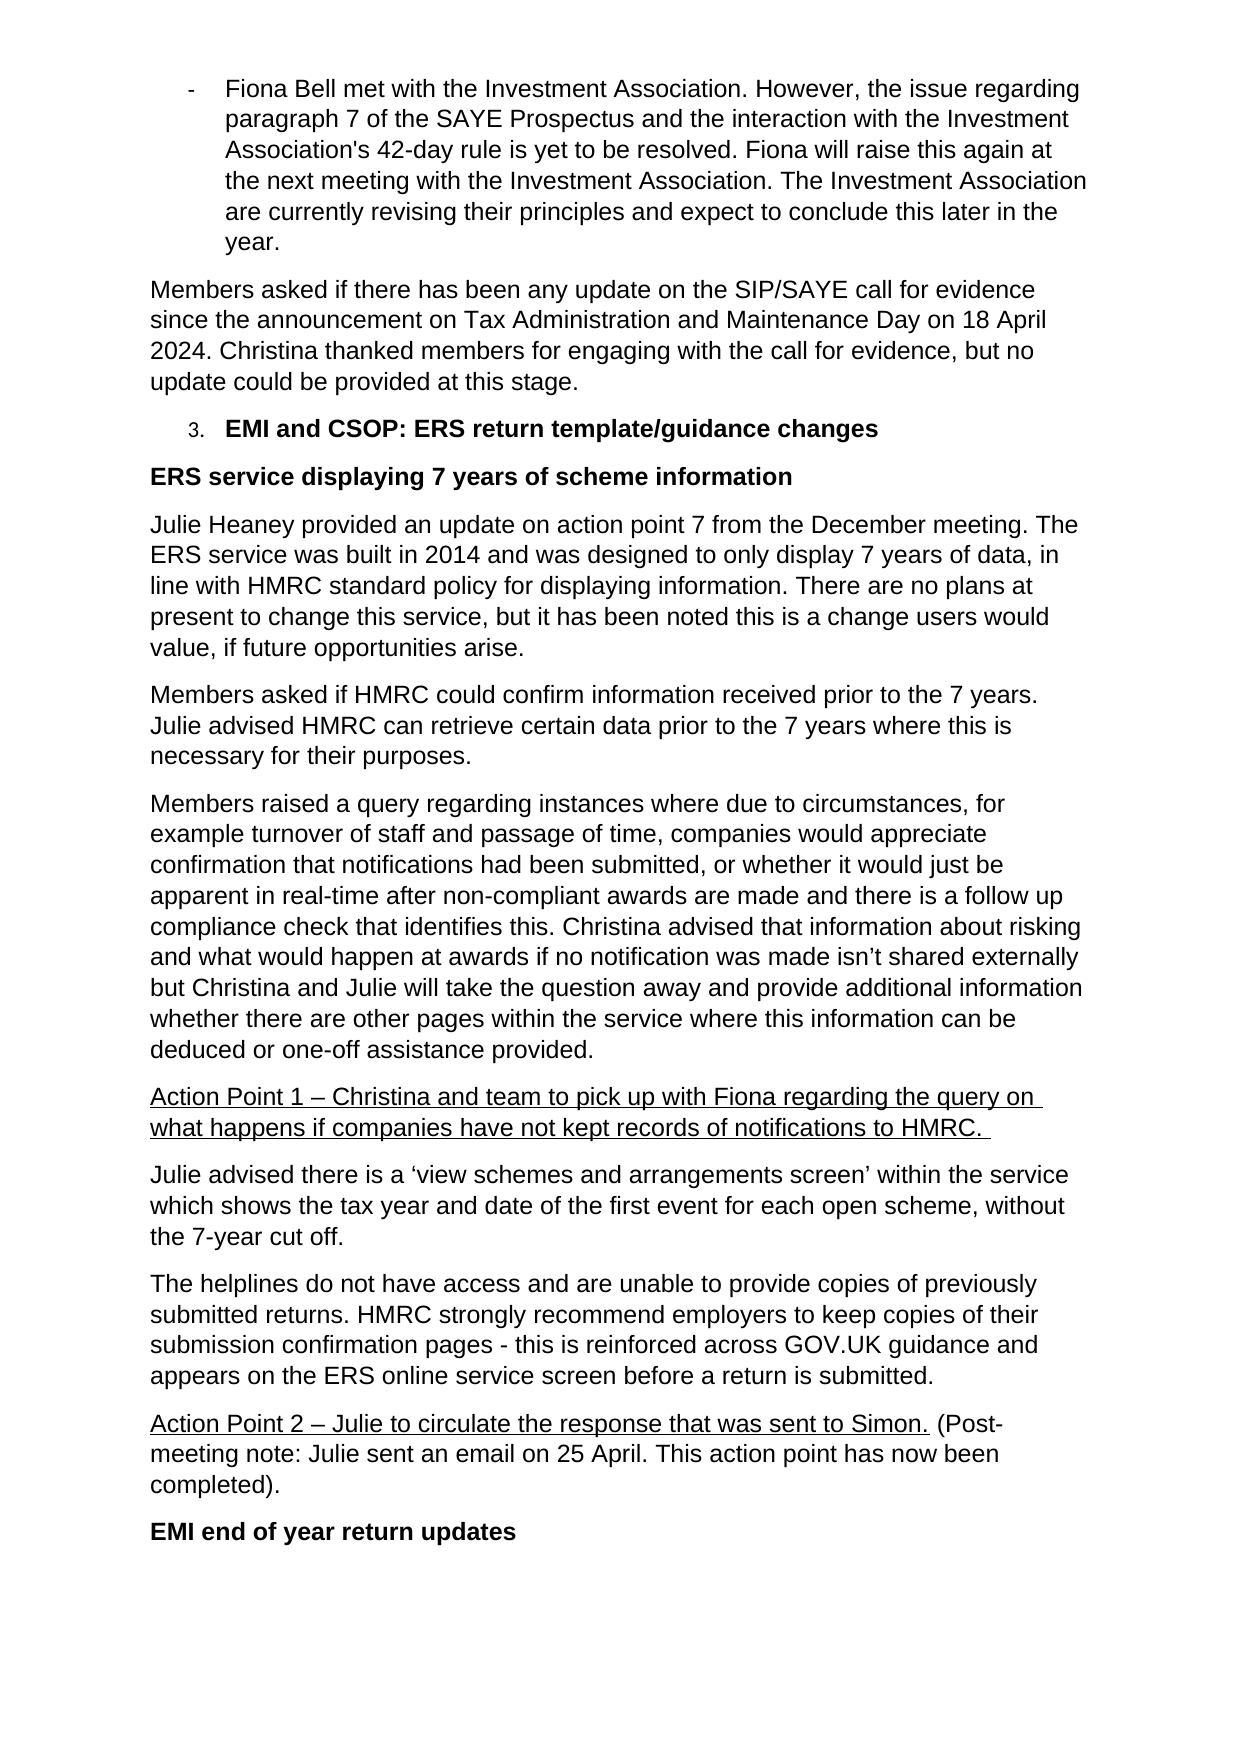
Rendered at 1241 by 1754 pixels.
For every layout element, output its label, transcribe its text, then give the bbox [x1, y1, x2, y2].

text Members raised a query regarding instances where due to circumstances, for example turnover of staff and passage of time, companies would appreciate confirmation that notifications had been submitted, or whether it would just be apparent in real-time after non-compliant awards are made and there is a follow up compliance check that identifies this. Christina advised that information about risking and what would happen at awards if no notification was made isn’t shared externally but Christina and Julie will take the question away and provide additional information whether there are other pages within the service where this information can be deduced or one-off assistance provided. [150, 789, 1090, 1063]
list EMI and CSOP: ERS return template/guidance changes [187, 414, 1090, 443]
text Action Point 1 – Christina and team to pick up with Fiona regarding the query on what happens if companies have not kept records of notifications to HMRC. [150, 1082, 1090, 1141]
text Action Point 2 – Julie to circulate the response that was sent to Simon. (Post-meeting note: Julie sent an email on 25 April. This action point has now been completed). [150, 1408, 1090, 1499]
text Julie advised there is a ‘view schemes and arrangements screen’ within the service which shows the tax year and date of the first event for each open scheme, without the 7-year cut off. [150, 1160, 1090, 1250]
text ERS service displaying 7 years of scheme information [150, 462, 1090, 491]
text Members asked if there has been any update on the SIP/SAYE call for evidence since the announcement on Tax Administration and Maintenance Day on 18 April 2024. Christina thanked members for engaging with the call for evidence, but no update could be provided at this stage. [150, 275, 1090, 396]
text Members asked if HMRC could confirm information received prior to the 7 years. Julie advised HMRC can retrieve certain data prior to the 7 years where this is necessary for their purposes. [150, 680, 1090, 770]
text Julie Heaney provided an update on action point 7 from the December meeting. The ERS service was built in 2014 and was designed to only display 7 years of data, in line with HMRC standard policy for displaying information. There are no plans at present to change this service, but it has been noted this is a change users would value, if future opportunities arise. [150, 509, 1090, 661]
text The helplines do not have access and are unable to provide copies of previously submitted returns. HMRC strongly recommend employers to keep copies of their submission confirmation pages - this is reinforced across GOV.UK guidance and appears on the ERS online service screen before a return is submitted. [150, 1269, 1090, 1390]
list Fiona Bell met with the Investment Association. However, the issue regarding paragraph 7 of the SAYE Prospectus and the interaction with the Investment Association's 42-day rule is yet to be resolved. Fiona will raise this again at the next meeting with the Investment Association. The Investment Association are currently revising their principles and expect to conclude this later in the year. [187, 74, 1090, 256]
text EMI end of year return updates [150, 1517, 1090, 1546]
